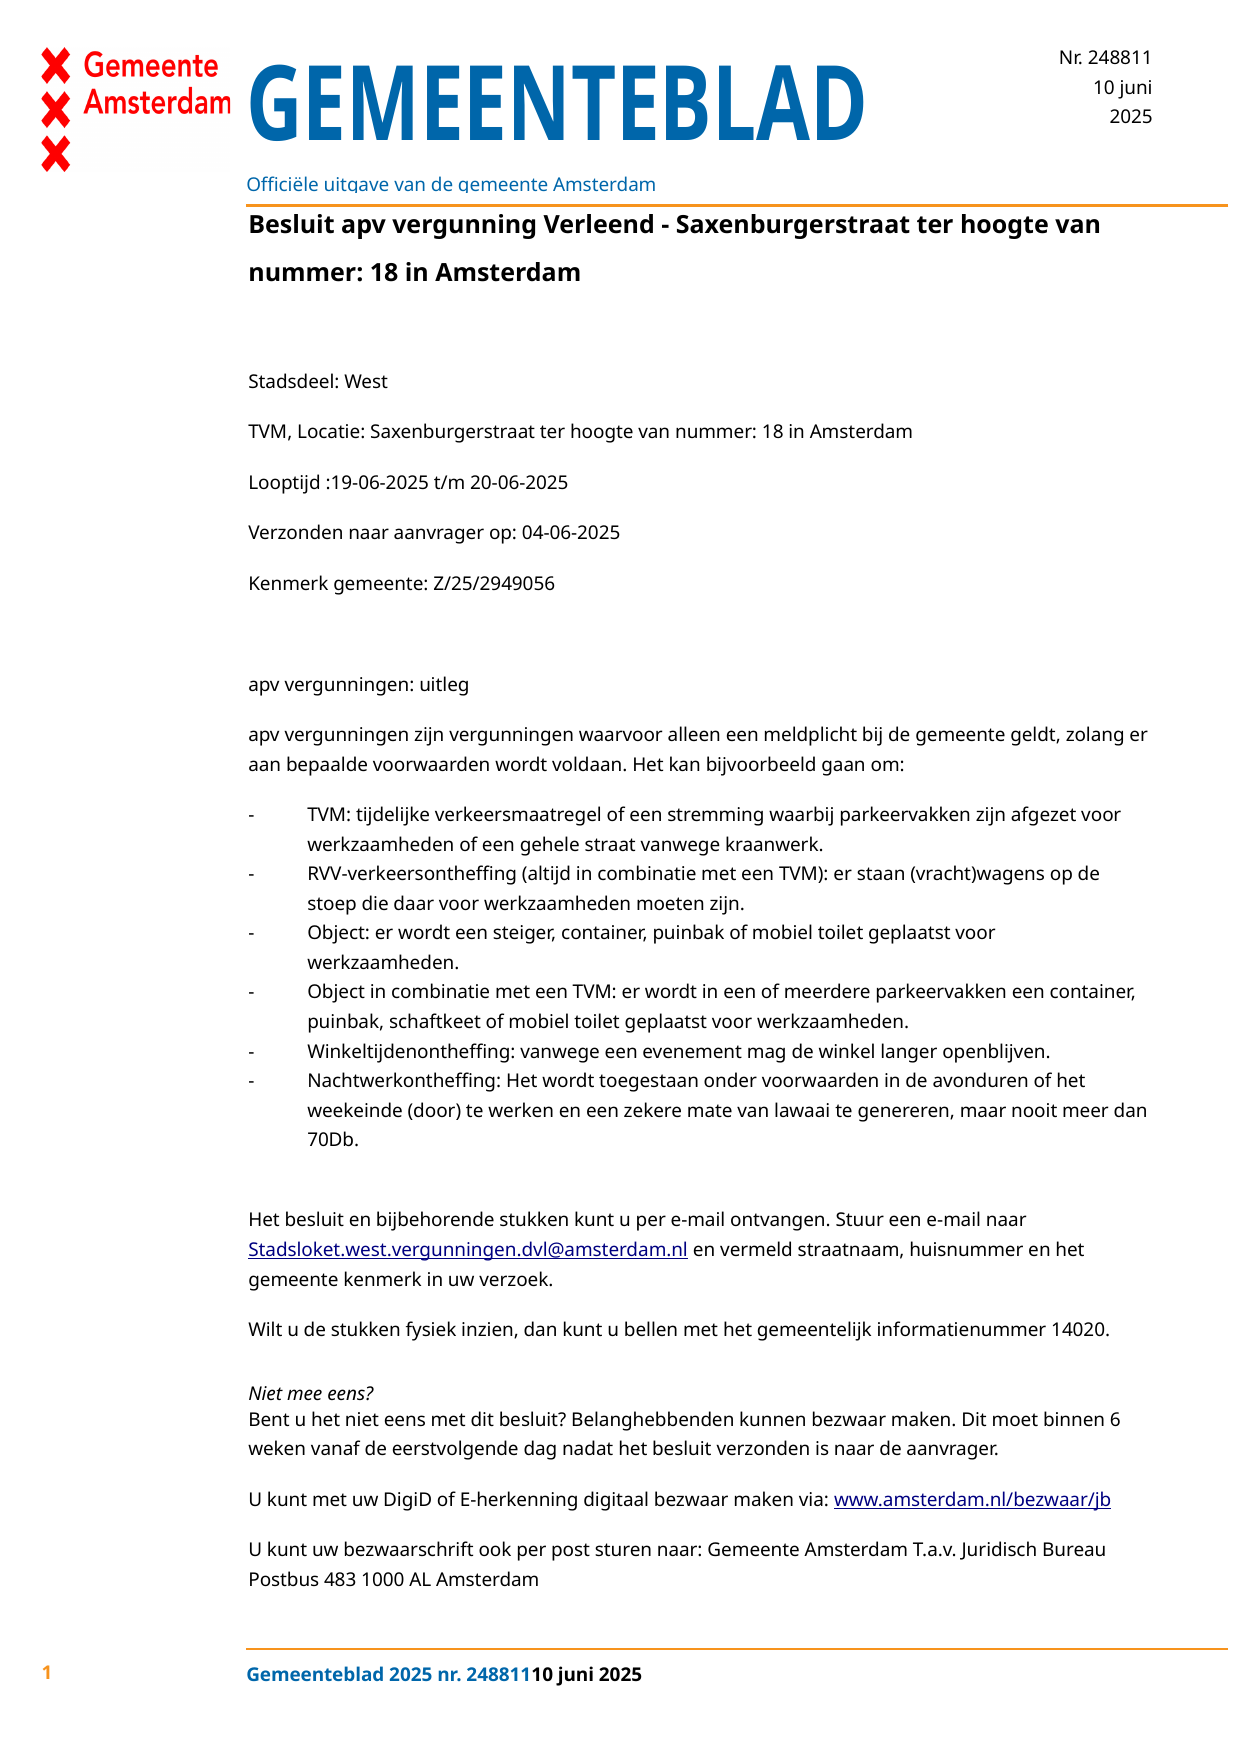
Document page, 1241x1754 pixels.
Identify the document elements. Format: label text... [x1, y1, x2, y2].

text Besluit apv vergunning Verleend - Saxenburgerstraat ter hoogte van nummer: 18 in Amsterdam [248, 207, 1152, 288]
list Winkeltijdenontheffing: vanwege een evenement mag de winkel langer openblijven. [248, 1038, 1152, 1064]
text Verzonden naar aanvrager op: 04-06-2025 [248, 519, 1152, 545]
text apv vergunningen: uitleg [248, 671, 1152, 697]
text Wilt u de stukken fysiek inzien, dan kunt u bellen met het gemeentelijk informatienummer 14020. [248, 1316, 1152, 1342]
text U kunt met uw DigiD of E-herkenning digitaal bezwaar maken via: www.amsterdam.nl/bezwaar/jb [248, 1486, 1152, 1512]
list Object in combinatie met een TVM: er wordt in een of meerdere parkeervakken een container, puinbak, schaftkeet of mobiel toilet geplaatst voor werkzaamheden. [248, 979, 1152, 1034]
text TVM, Locatie: Saxenburgerstraat ter hoogte van nummer: 18 in Amsterdam [248, 419, 1152, 444]
text U kunt uw bezwaarschrift ook per post sturen naar: Gemeente Amsterdam T.a.v. Juridisch Bureau Postbus 483 1000 AL Amsterdam [248, 1536, 1152, 1592]
picture [41, 47, 231, 172]
text Stadsdeel: West [248, 368, 1152, 394]
text Het besluit en bijbehorende stukken kunt u per e-mail ontvangen. Stuur een e-mail naar Stadsloket.west.vergunningen.dvl@amsterdam.nl en vermeld straatnaam, huisnummer en het gemeente kenmerk in uw verzoek. [248, 1207, 1152, 1292]
list TVM: tijdelijke verkeersmaatregel of een stremming waarbij parkeervakken zijn afgezet voor werkzaamheden of een gehele straat vanwege kraanwerk. [248, 801, 1152, 857]
text apv vergunningen zijn vergunningen waarvoor alleen een meldplicht bij de gemeente geldt, zolang er aan bepaalde voorwaarden wordt voldaan. Het kan bijvoorbeeld gaan om: [248, 721, 1152, 777]
list Object: er wordt een steiger, container, puinbak of mobiel toilet geplaatst voor werkzaamheden. [248, 919, 1152, 975]
text Niet mee eens? [248, 1380, 1152, 1406]
text Kenmerk gemeente: Z/25/2949056 [248, 570, 1152, 596]
text Bent u het niet eens met dit besluit? Belanghebbenden kunnen bezwaar maken. Dit moet binnen 6 weken vanaf de eerstvolgende dag nadat het besluit verzonden is naar de aanvrager. [248, 1406, 1152, 1461]
list Nachtwerkontheffing: Het wordt toegestaan onder voorwaarden in de avonduren of het weekeinde (door) te werken en een zekere mate van lawaai te genereren, maar nooit meer dan 70Db. [248, 1067, 1152, 1152]
list RVV-verkeersontheffing (altijd in combinatie met een TVM): er staan (vracht)wagens op de stoep die daar voor werkzaamheden moeten zijn. [248, 860, 1152, 916]
text Looptijd :19-06-2025 t/m 20-06-2025 [248, 469, 1152, 495]
